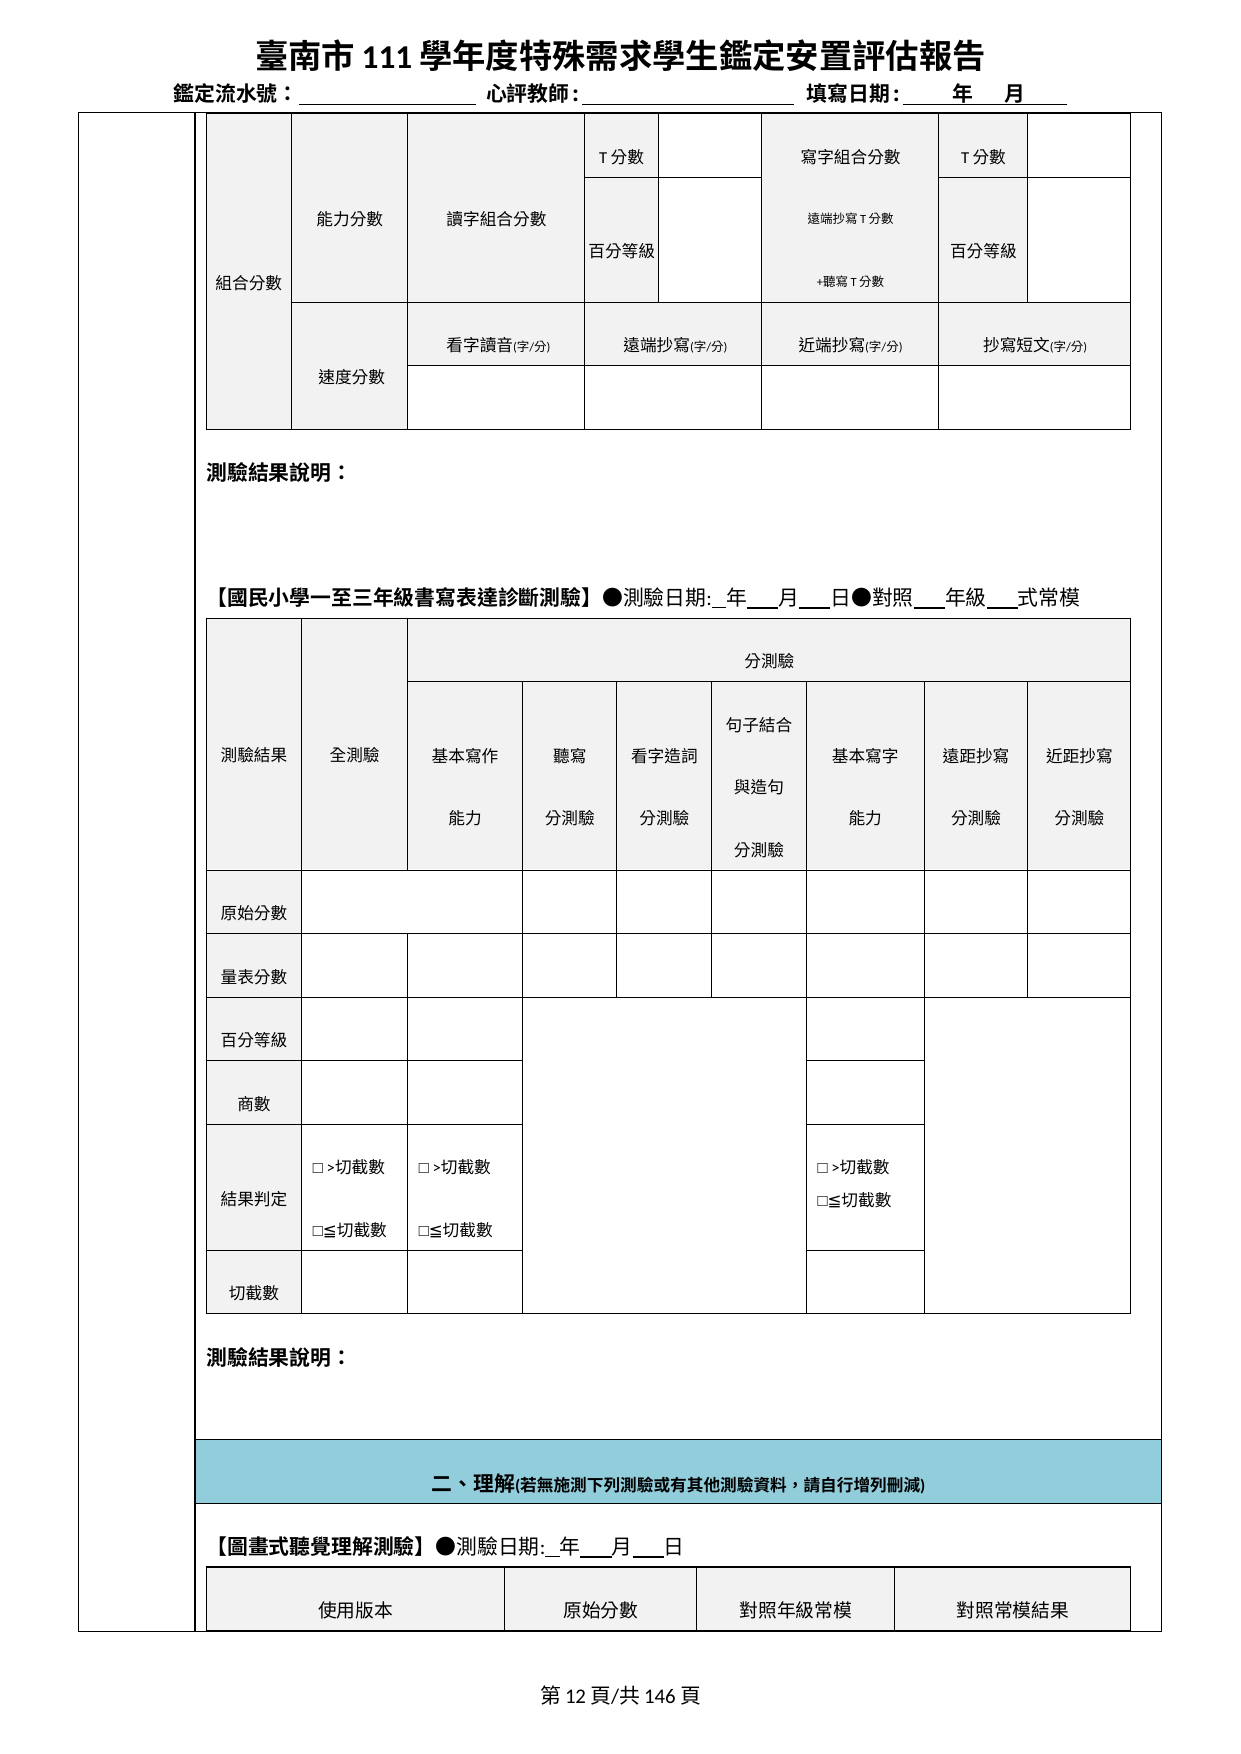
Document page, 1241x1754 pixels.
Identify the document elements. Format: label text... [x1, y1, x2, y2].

table_cell 二、理解(若無施測下列測驗或有其他測驗資料，請自行增列刪減) [196, 1440, 1161, 1503]
table_header 全測驗 [302, 619, 407, 869]
table_cell [1028, 178, 1130, 302]
table_header 寫字組合分數 遠端抄寫T分數 +聽寫T分數 [762, 114, 938, 302]
table_cell 近端抄寫(字/分) [762, 303, 938, 365]
table_cell 基本寫字 能力 [807, 682, 924, 869]
table_cell [925, 871, 1027, 933]
table_cell 遠端抄寫(字/分) [585, 303, 761, 365]
table_cell [617, 871, 711, 933]
table_cell 看字造詞 分測驗 [617, 682, 711, 869]
table_cell 句子結合與造句 分測驗 [712, 682, 806, 869]
table_cell 測驗結果說明： 【國民小學一至三年級書寫表達診斷測驗】●測驗日期: 年 月 日●對照 年級 式常模 測驗結果說明： [196, 113, 1161, 1439]
table_header 讀字組合分數 [408, 114, 584, 302]
table_header 使用版本 [207, 1568, 504, 1630]
table_cell [523, 934, 616, 997]
table_cell [925, 934, 1027, 997]
table_cell [762, 366, 938, 429]
table_cell [302, 1061, 407, 1124]
table_cell [659, 178, 761, 302]
table_cell 商數 [207, 1061, 301, 1124]
table_cell 百分等級 [207, 998, 301, 1060]
table_cell [807, 1251, 924, 1313]
table_cell 遠距抄寫分測驗 [925, 682, 1027, 869]
table_cell [807, 934, 924, 997]
table_cell 近距抄寫 分測驗 [1028, 682, 1130, 869]
table_header 原始分數 [505, 1568, 696, 1630]
table_cell [302, 998, 407, 1060]
table_cell [712, 934, 806, 997]
table_cell [408, 366, 584, 429]
table_cell [408, 1251, 522, 1313]
table_cell 百分等級 [939, 178, 1027, 302]
table_header 測驗結果 [207, 619, 301, 869]
table_cell [408, 998, 522, 1060]
table_cell [1028, 934, 1130, 997]
table_cell 抄寫短文(字/分) [939, 303, 1130, 365]
table_header [1028, 114, 1130, 177]
table_cell 百分等級 [585, 178, 658, 302]
table_cell [1028, 871, 1130, 933]
table_cell [302, 934, 407, 997]
table_cell [585, 366, 761, 429]
table_cell [408, 1061, 522, 1124]
table_header T分數 [585, 114, 658, 177]
table_cell 聽寫 分測驗 [523, 682, 616, 869]
table_cell □ >切截數 □≦切截數 [408, 1125, 522, 1250]
table_cell [939, 366, 1130, 429]
table_cell [302, 1251, 407, 1313]
table_cell [807, 871, 924, 933]
table_cell 看字讀音(字/分) [408, 303, 584, 365]
table_cell 基本寫作 能力 [408, 682, 522, 869]
table_header 對照常模結果 [895, 1568, 1130, 1630]
table_cell [302, 871, 522, 933]
table_cell [79, 113, 194, 1631]
table_cell [712, 871, 806, 933]
table_cell [617, 934, 711, 997]
table_header [659, 114, 761, 177]
table_cell [523, 871, 616, 933]
table_cell [807, 998, 924, 1060]
table_cell □ >切截數 □≦切截數 [807, 1125, 924, 1250]
table_cell 切截數 [207, 1251, 301, 1313]
table_cell 原始分數 [207, 871, 301, 933]
table_header T分數 [939, 114, 1027, 177]
table_cell [408, 934, 522, 997]
table_header 分測驗 [408, 619, 1130, 681]
table_cell [523, 998, 806, 1313]
table_header 對照年級常模 [697, 1568, 894, 1630]
table_cell [925, 998, 1130, 1313]
table_cell 量表分數 [207, 934, 301, 997]
table_header 組合分數 [207, 114, 291, 429]
table_cell 結果判定 [207, 1125, 301, 1250]
table_cell □ >切截數 □≦切截數 [302, 1125, 407, 1250]
table_cell 速度分數 [292, 303, 407, 429]
table_cell 【圖畫式聽覺理解測驗】●測驗日期: 年 月 日 [196, 1504, 1161, 1631]
table_header 能力分數 [292, 114, 407, 302]
table_cell [807, 1061, 924, 1124]
